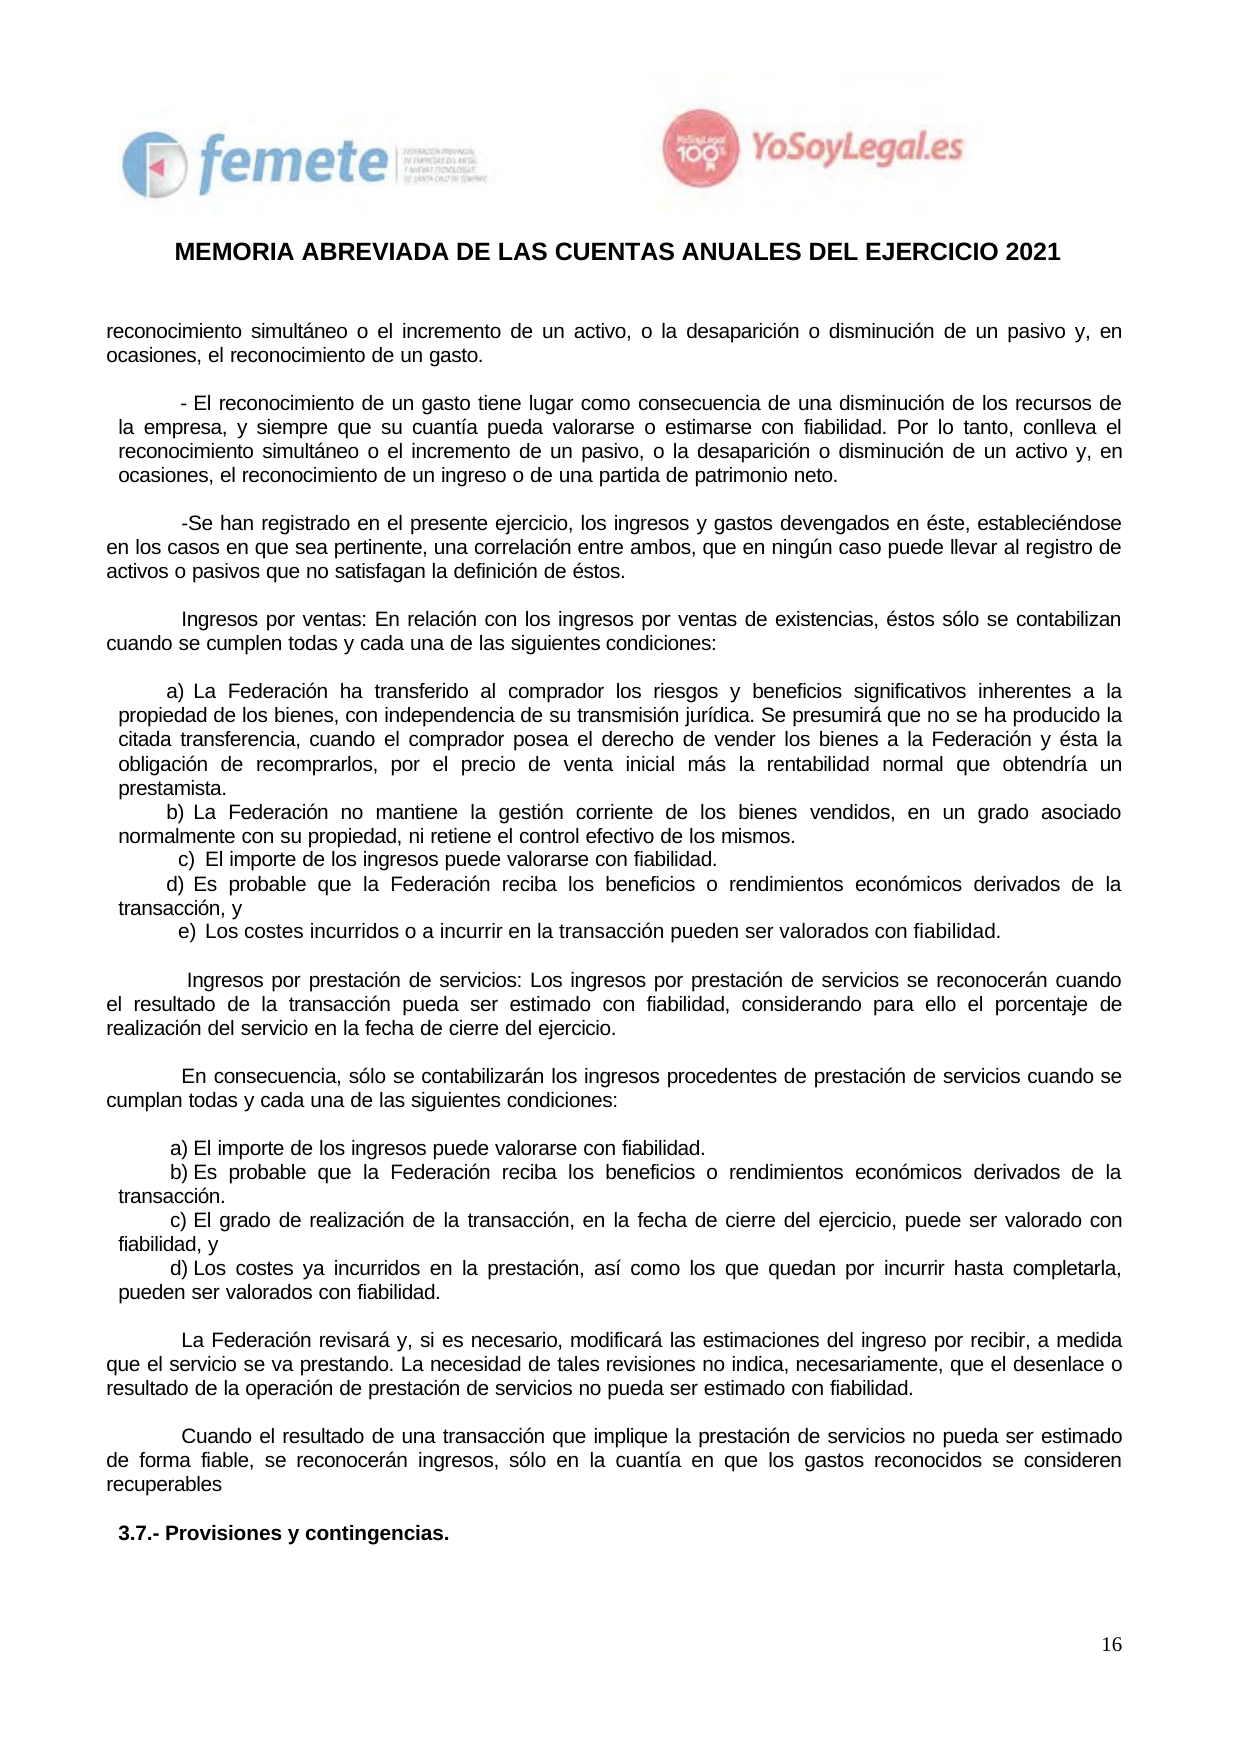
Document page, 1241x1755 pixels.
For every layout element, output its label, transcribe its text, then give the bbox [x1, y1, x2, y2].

list Es probable que la Federación reciba los beneficios o rendimientos económicos derivados de la transacción. [106, 1159, 1123, 1208]
text -Se han registrado en el presente ejercicio, los ingresos y gastos devengados en éste, estableciéndose en los casos en que sea pertinente, una correlación entre ambos, que en ningún caso puede llevar al registro de activos o pasivos que no satisfagan la definición de éstos. [106, 511, 1123, 583]
list Los costes ya incurridos en la prestación, así como los que quedan por incurrir hasta completarla, pueden ser valorados con fiabilidad. [106, 1256, 1123, 1304]
list El grado de realización de la transacción, en la fecha de cierre del ejercicio, puede ser valorado con fiabilidad, y [106, 1208, 1123, 1256]
text reconocimiento simultáneo o el incremento de un activo, o la desaparición o disminución de un pasivo y, en ocasiones, el reconocimiento de un gasto. [106, 318, 1123, 367]
list El importe de los ingresos puede valorarse con fiabilidad. [193, 848, 1134, 871]
text La Federación revisará y, si es necesario, modificará las estimaciones del ingreso por recibir, a medida que el servicio se va prestando. La necesidad de tales revisiones no indica, necesariamente, que el desenlace o resultado de la operación de prestación de servicios no pueda ser estimado con fiabilidad. [106, 1328, 1124, 1400]
list El importe de los ingresos puede valorarse con fiabilidad. [106, 1136, 1134, 1159]
list La Federación ha transferido al comprador los riesgos y beneficios significativos inherentes a la propiedad de los bienes, con independencia de su transmisión jurídica. Se presumirá que no se ha producido la citada transferencia, cuando el comprador posea el derecho de vender los bienes a la Federación y ésta la obligación de recomprarlos, por el precio de venta inicial más la rentabilidad normal que obtendría un prestamista. [106, 679, 1123, 799]
text En consecuencia, sólo se contabilizarán los ingresos procedentes de prestación de servicios cuando se cumplan todas y cada una de las siguientes condiciones: [106, 1064, 1123, 1112]
list Los costes incurridos o a incurrir en la transacción pueden ser valorados con fiabilidad. [193, 919, 1134, 943]
text Cuando el resultado de una transacción que implique la prestación de servicios no pueda ser estimado de forma fiable, se reconocerán ingresos, sólo en la cuantía en que los gastos reconocidos se consideren recuperables [106, 1424, 1123, 1496]
list Es probable que la Federación reciba los beneficios o rendimientos económicos derivados de la transacción, y [106, 871, 1123, 919]
text Ingresos por ventas: En relación con los ingresos por ventas de existencias, éstos sólo se contabilizan cuando se cumplen todas y cada una de las siguientes condiciones: [106, 607, 1123, 655]
list La Federación no mantiene la gestión corriente de los bienes vendidos, en un grado asociado normalmente con su propiedad, ni retiene el control efectivo de los mismos. [106, 799, 1123, 848]
subtitle 3.7.- Provisiones y contingencias. [118, 1520, 1134, 1544]
text Ingresos por prestación de servicios: Los ingresos por prestación de servicios se reconocerán cuando el resultado de la transacción pueda ser estimado con fiabilidad, considerando para ello el porcentaje de realización del servicio en la fecha de cierre del ejercicio. [106, 967, 1123, 1040]
list El reconocimiento de un gasto tiene lugar como consecuencia de una disminución de los recursos de la empresa, y siempre que su cuantía pueda valorarse o estimarse con fiabilidad. Por lo tanto, conlleva el reconocimiento simultáneo o el incremento de un pasivo, o la desaparición o disminución de un activo y, en ocasiones, el reconocimiento de un ingreso o de una partida de patrimonio neto. [106, 390, 1123, 487]
